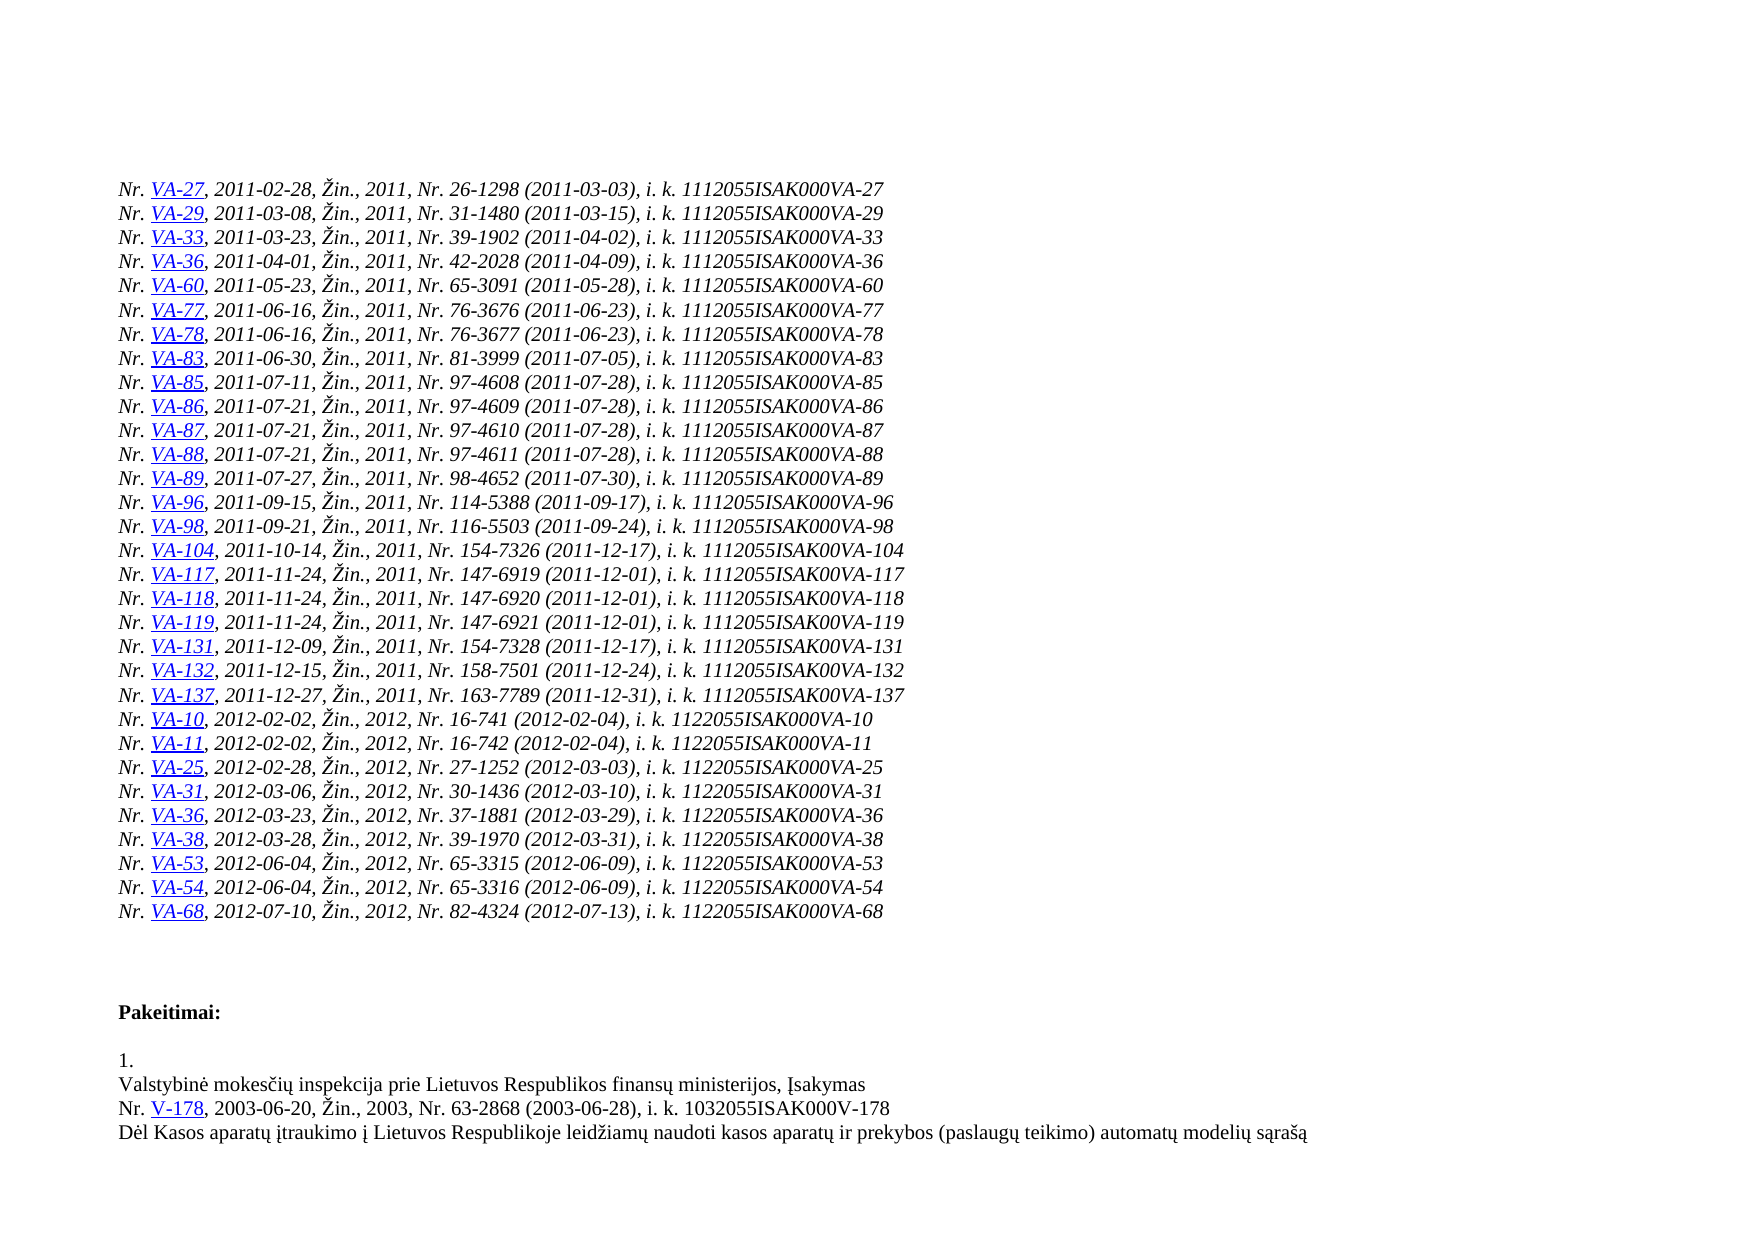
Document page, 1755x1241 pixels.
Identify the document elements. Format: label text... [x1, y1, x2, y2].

text Nr. VA-98, 2011-09-21, Žin., 2011, Nr. 116-5503 (2011-09-24), i. k. 1112055ISAK000VA-98 [118, 514, 1636, 538]
text Nr. VA-33, 2011-03-23, Žin., 2011, Nr. 39-1902 (2011-04-02), i. k. 1112055ISAK000VA-33 [118, 225, 1636, 249]
text Nr. VA-88, 2011-07-21, Žin., 2011, Nr. 97-4611 (2011-07-28), i. k. 1112055ISAK000VA-88 [118, 442, 1636, 466]
text Nr. VA-132, 2011-12-15, Žin., 2011, Nr. 158-7501 (2011-12-24), i. k. 1112055ISAK00VA-132 [118, 658, 1636, 682]
text Nr. VA-77, 2011-06-16, Žin., 2011, Nr. 76-3676 (2011-06-23), i. k. 1112055ISAK000VA-77 [118, 297, 1636, 322]
text Nr. VA-25, 2012-02-28, Žin., 2012, Nr. 27-1252 (2012-03-03), i. k. 1122055ISAK000VA-25 [118, 755, 1636, 779]
text Nr. VA-27, 2011-02-28, Žin., 2011, Nr. 26-1298 (2011-03-03), i. k. 1112055ISAK000VA-27 [118, 177, 1636, 201]
text Nr. VA-29, 2011-03-08, Žin., 2011, Nr. 31-1480 (2011-03-15), i. k. 1112055ISAK000VA-29 [118, 201, 1636, 225]
text Nr. VA-86, 2011-07-21, Žin., 2011, Nr. 97-4609 (2011-07-28), i. k. 1112055ISAK000VA-86 [118, 394, 1636, 418]
text Nr. V-178, 2003-06-20, Žin., 2003, Nr. 63-2868 (2003-06-28), i. k. 1032055ISAK000V-178 [118, 1096, 1636, 1120]
text Pakeitimai: [118, 1000, 1636, 1024]
text Nr. VA-117, 2011-11-24, Žin., 2011, Nr. 147-6919 (2011-12-01), i. k. 1112055ISAK00VA-117 [118, 562, 1636, 586]
text Nr. VA-118, 2011-11-24, Žin., 2011, Nr. 147-6920 (2011-12-01), i. k. 1112055ISAK00VA-118 [118, 586, 1636, 610]
text Nr. VA-119, 2011-11-24, Žin., 2011, Nr. 147-6921 (2011-12-01), i. k. 1112055ISAK00VA-119 [118, 610, 1636, 634]
text Nr. VA-83, 2011-06-30, Žin., 2011, Nr. 81-3999 (2011-07-05), i. k. 1112055ISAK000VA-83 [118, 346, 1636, 370]
text Nr. VA-54, 2012-06-04, Žin., 2012, Nr. 65-3316 (2012-06-09), i. k. 1122055ISAK000VA-54 [118, 875, 1636, 899]
text 1. [118, 1048, 1636, 1072]
text Nr. VA-38, 2012-03-28, Žin., 2012, Nr. 39-1970 (2012-03-31), i. k. 1122055ISAK000VA-38 [118, 827, 1636, 851]
text Nr. VA-89, 2011-07-27, Žin., 2011, Nr. 98-4652 (2011-07-30), i. k. 1112055ISAK000VA-89 [118, 466, 1636, 490]
text Nr. VA-104, 2011-10-14, Žin., 2011, Nr. 154-7326 (2011-12-17), i. k. 1112055ISAK00VA-104 [118, 538, 1636, 562]
text Nr. VA-131, 2011-12-09, Žin., 2011, Nr. 154-7328 (2011-12-17), i. k. 1112055ISAK00VA-131 [118, 634, 1636, 658]
text Nr. VA-36, 2011-04-01, Žin., 2011, Nr. 42-2028 (2011-04-09), i. k. 1112055ISAK000VA-36 [118, 249, 1636, 273]
text Nr. VA-60, 2011-05-23, Žin., 2011, Nr. 65-3091 (2011-05-28), i. k. 1112055ISAK000VA-60 [118, 273, 1636, 297]
text Nr. VA-96, 2011-09-15, Žin., 2011, Nr. 114-5388 (2011-09-17), i. k. 1112055ISAK000VA-96 [118, 490, 1636, 514]
text Nr. VA-68, 2012-07-10, Žin., 2012, Nr. 82-4324 (2012-07-13), i. k. 1122055ISAK000VA-68 [118, 899, 1636, 923]
text Nr. VA-53, 2012-06-04, Žin., 2012, Nr. 65-3315 (2012-06-09), i. k. 1122055ISAK000VA-53 [118, 851, 1636, 875]
text Valstybinė mokesčių inspekcija prie Lietuvos Respublikos finansų ministerijos, Įsakymas [118, 1072, 1636, 1096]
text Nr. VA-85, 2011-07-11, Žin., 2011, Nr. 97-4608 (2011-07-28), i. k. 1112055ISAK000VA-85 [118, 370, 1636, 394]
text Nr. VA-36, 2012-03-23, Žin., 2012, Nr. 37-1881 (2012-03-29), i. k. 1122055ISAK000VA-36 [118, 803, 1636, 827]
text Nr. VA-31, 2012-03-06, Žin., 2012, Nr. 30-1436 (2012-03-10), i. k. 1122055ISAK000VA-31 [118, 779, 1636, 803]
text Nr. VA-78, 2011-06-16, Žin., 2011, Nr. 76-3677 (2011-06-23), i. k. 1112055ISAK000VA-78 [118, 322, 1636, 346]
text Nr. VA-10, 2012-02-02, Žin., 2012, Nr. 16-741 (2012-02-04), i. k. 1122055ISAK000VA-10 [118, 707, 1636, 731]
text Dėl Kasos aparatų įtraukimo į Lietuvos Respublikoje leidžiamų naudoti kasos aparatų ir prekybos (paslaugų teikimo) automatų modelių sąrašą [118, 1120, 1636, 1144]
text Nr. VA-11, 2012-02-02, Žin., 2012, Nr. 16-742 (2012-02-04), i. k. 1122055ISAK000VA-11 [118, 731, 1636, 755]
text Nr. VA-87, 2011-07-21, Žin., 2011, Nr. 97-4610 (2011-07-28), i. k. 1112055ISAK000VA-87 [118, 418, 1636, 442]
text Nr. VA-137, 2011-12-27, Žin., 2011, Nr. 163-7789 (2011-12-31), i. k. 1112055ISAK00VA-137 [118, 682, 1636, 707]
